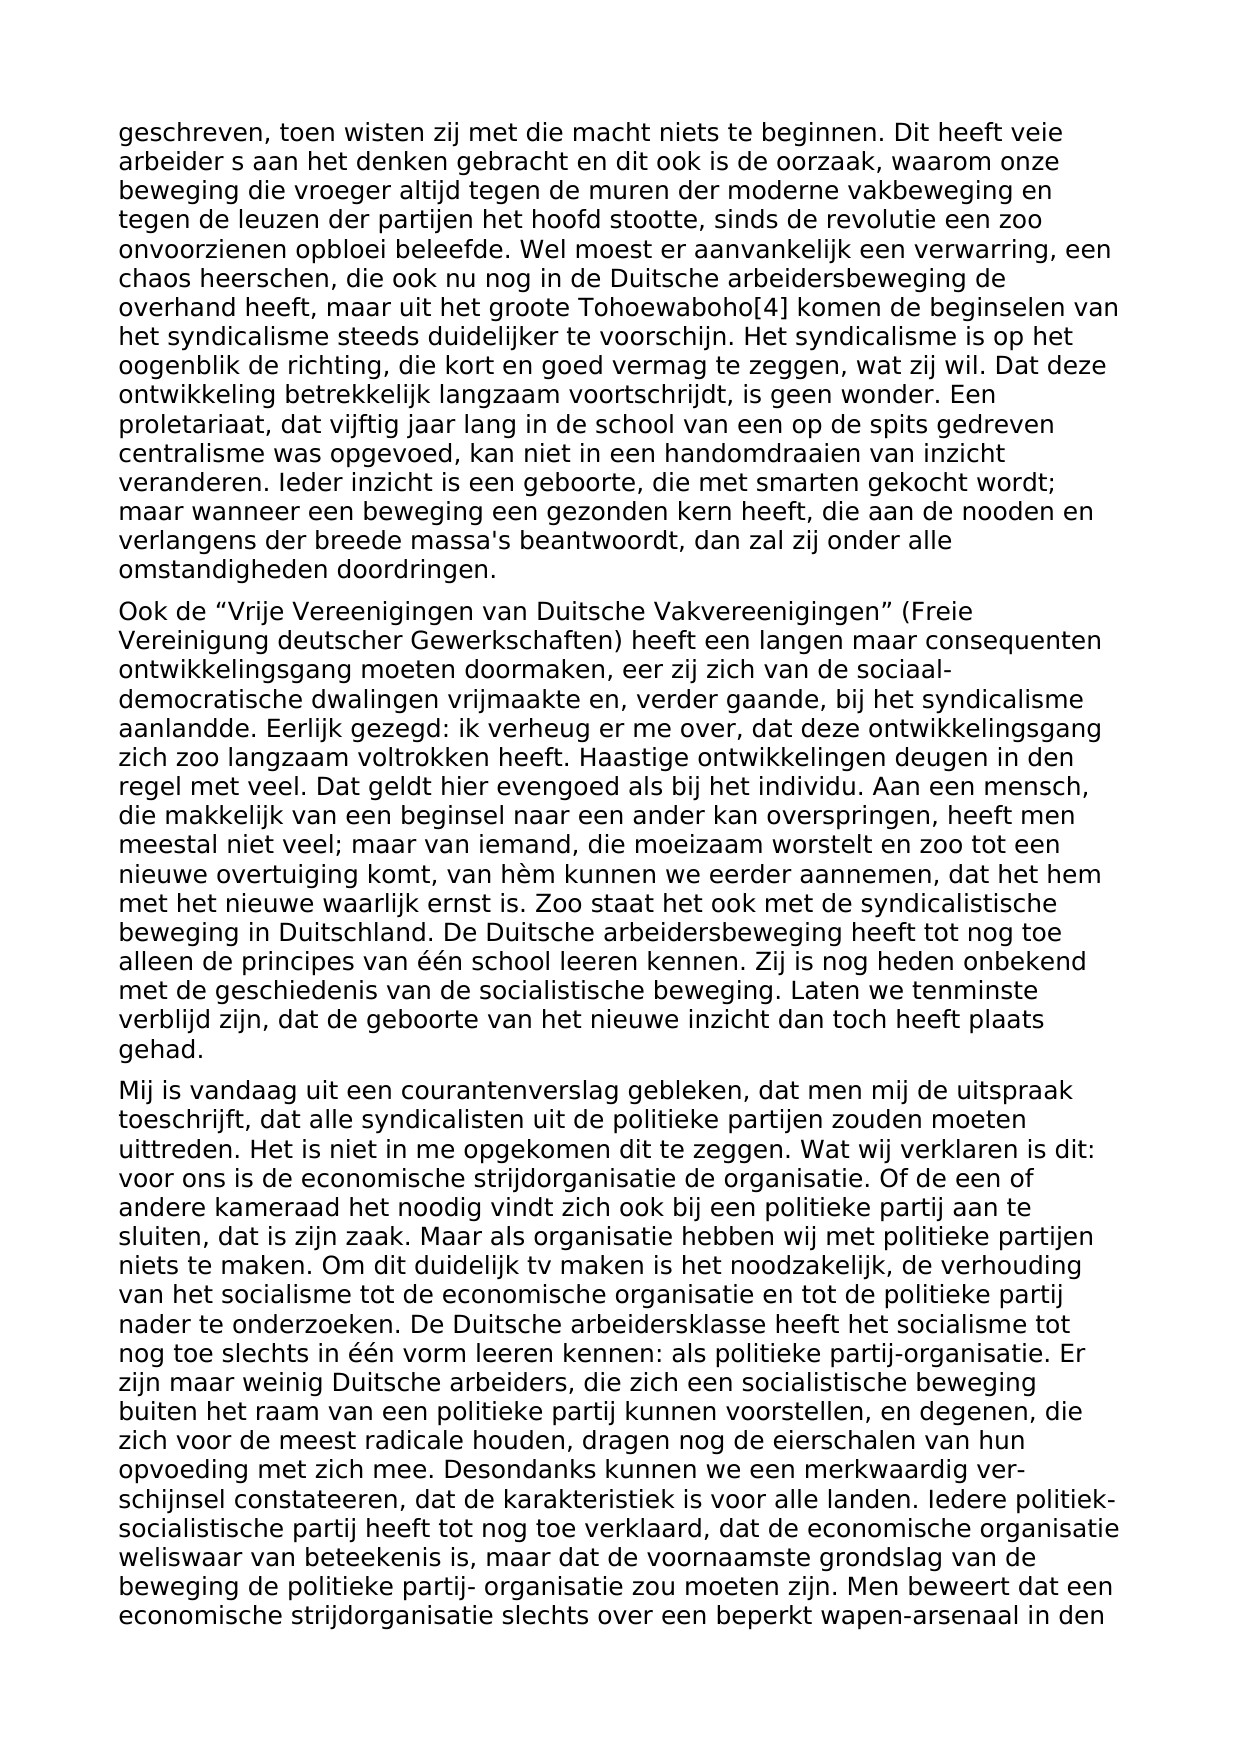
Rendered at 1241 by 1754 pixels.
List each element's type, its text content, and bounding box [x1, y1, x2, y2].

text Mij is vandaag uit een courantenverslag gebleken, dat men mij de uitspraak toeschrijft, dat alle syndicalisten uit de politieke partijen zouden moeten uittreden. Het is niet in me opgekomen dit te zeggen. Wat wij verklaren is dit: voor ons is de economische strijdorganisatie de organisatie. Of de een of andere kameraad het noodig vindt zich ook bij een politieke partij aan te sluiten, dat is zijn zaak. Maar als organisatie hebben wij met politieke partijen niets te maken. Om dit duidelijk tv maken is het noodzakelijk, de verhouding van het socialisme tot de economische organisatie en tot de politieke partij nader te onderzoeken. De Duitsche arbeidersklasse heeft het socialisme tot nog toe slechts in één vorm leeren kennen: als politieke partij-organisatie. Er zijn maar weinig Duitsche arbeiders, die zich een socialistische beweging buiten het raam van een politieke partij kunnen voorstellen, en degenen, die zich voor de meest radicale houden, dragen nog de eierschalen van hun opvoeding met zich mee. Desondanks kunnen we een merkwaardig ver-schijnsel constateeren, dat de karakteristiek is voor alle landen. Iedere politiek-socialistische partij heeft tot nog toe verklaard, dat de economische organisatie weliswaar van beteekenis is, maar dat de voornaamste grondslag van de beweging de politieke partij- organisatie zou moeten zijn. Men beweert dat een economische strijdorganisatie slechts over een beperkt wapen-arsenaal in den [118, 1076, 1122, 1631]
text geschreven, toen wisten zij met die macht niets te beginnen. Dit heeft veie arbeider s aan het denken gebracht en dit ook is de oorzaak, waarom onze beweging die vroeger altijd tegen de muren der moderne vakbeweging en tegen de leuzen der partijen het hoofd stootte, sinds de revolutie een zoo onvoorzienen opbloei beleefde. Wel moest er aanvankelijk een verwarring, een chaos heerschen, die ook nu nog in de Duitsche arbeidersbeweging de overhand heeft, maar uit het groote Tohoewaboho[4] komen de beginselen van het syndicalisme steeds duidelijker te voorschijn. Het syndicalisme is op het oogenblik de richting, die kort en goed vermag te zeggen, wat zij wil. Dat deze ontwikkeling betrekkelijk langzaam voortschrijdt, is geen wonder. Een proletariaat, dat vijftig jaar lang in de school van een op de spits gedreven centralisme was opgevoed, kan niet in een handomdraaien van inzicht veranderen. Ieder inzicht is een geboorte, die met smarten gekocht wordt; maar wanneer een beweging een gezonden kern heeft, die aan de nooden en verlangens der breede massa's beantwoordt, dan zal zij onder alle omstandigheden doordringen. [118, 118, 1122, 585]
text Ook de “Vrije Vereenigingen van Duitsche Vakvereenigingen” (Freie Vereinigung deutscher Gewerkschaften) heeft een langen maar consequenten ontwikkelingsgang moeten doormaken, eer zij zich van de sociaal-democratische dwalingen vrijmaakte en, verder gaande, bij het syndicalisme aanlandde. Eerlijk gezegd: ik verheug er me over, dat deze ontwikkelingsgang zich zoo langzaam voltrokken heeft. Haastige ontwikkelingen deugen in den regel met veel. Dat geldt hier evengoed als bij het individu. Aan een mensch, die makkelijk van een beginsel naar een ander kan overspringen, heeft men meestal niet veel; maar van iemand, die moeizaam worstelt en zoo tot een nieuwe overtuiging komt, van hèm kunnen we eerder aannemen, dat het hem met het nieuwe waarlijk ernst is. Zoo staat het ook met de syndicalistische beweging in Duitschland. De Duitsche arbeidersbeweging heeft tot nog toe alleen de principes van één school leeren kennen. Zij is nog heden onbekend met de geschiedenis van de socialistische beweging. Laten we tenminste verblijd zijn, dat de geboorte van het nieuwe inzicht dan toch heeft plaats gehad. [118, 597, 1122, 1064]
